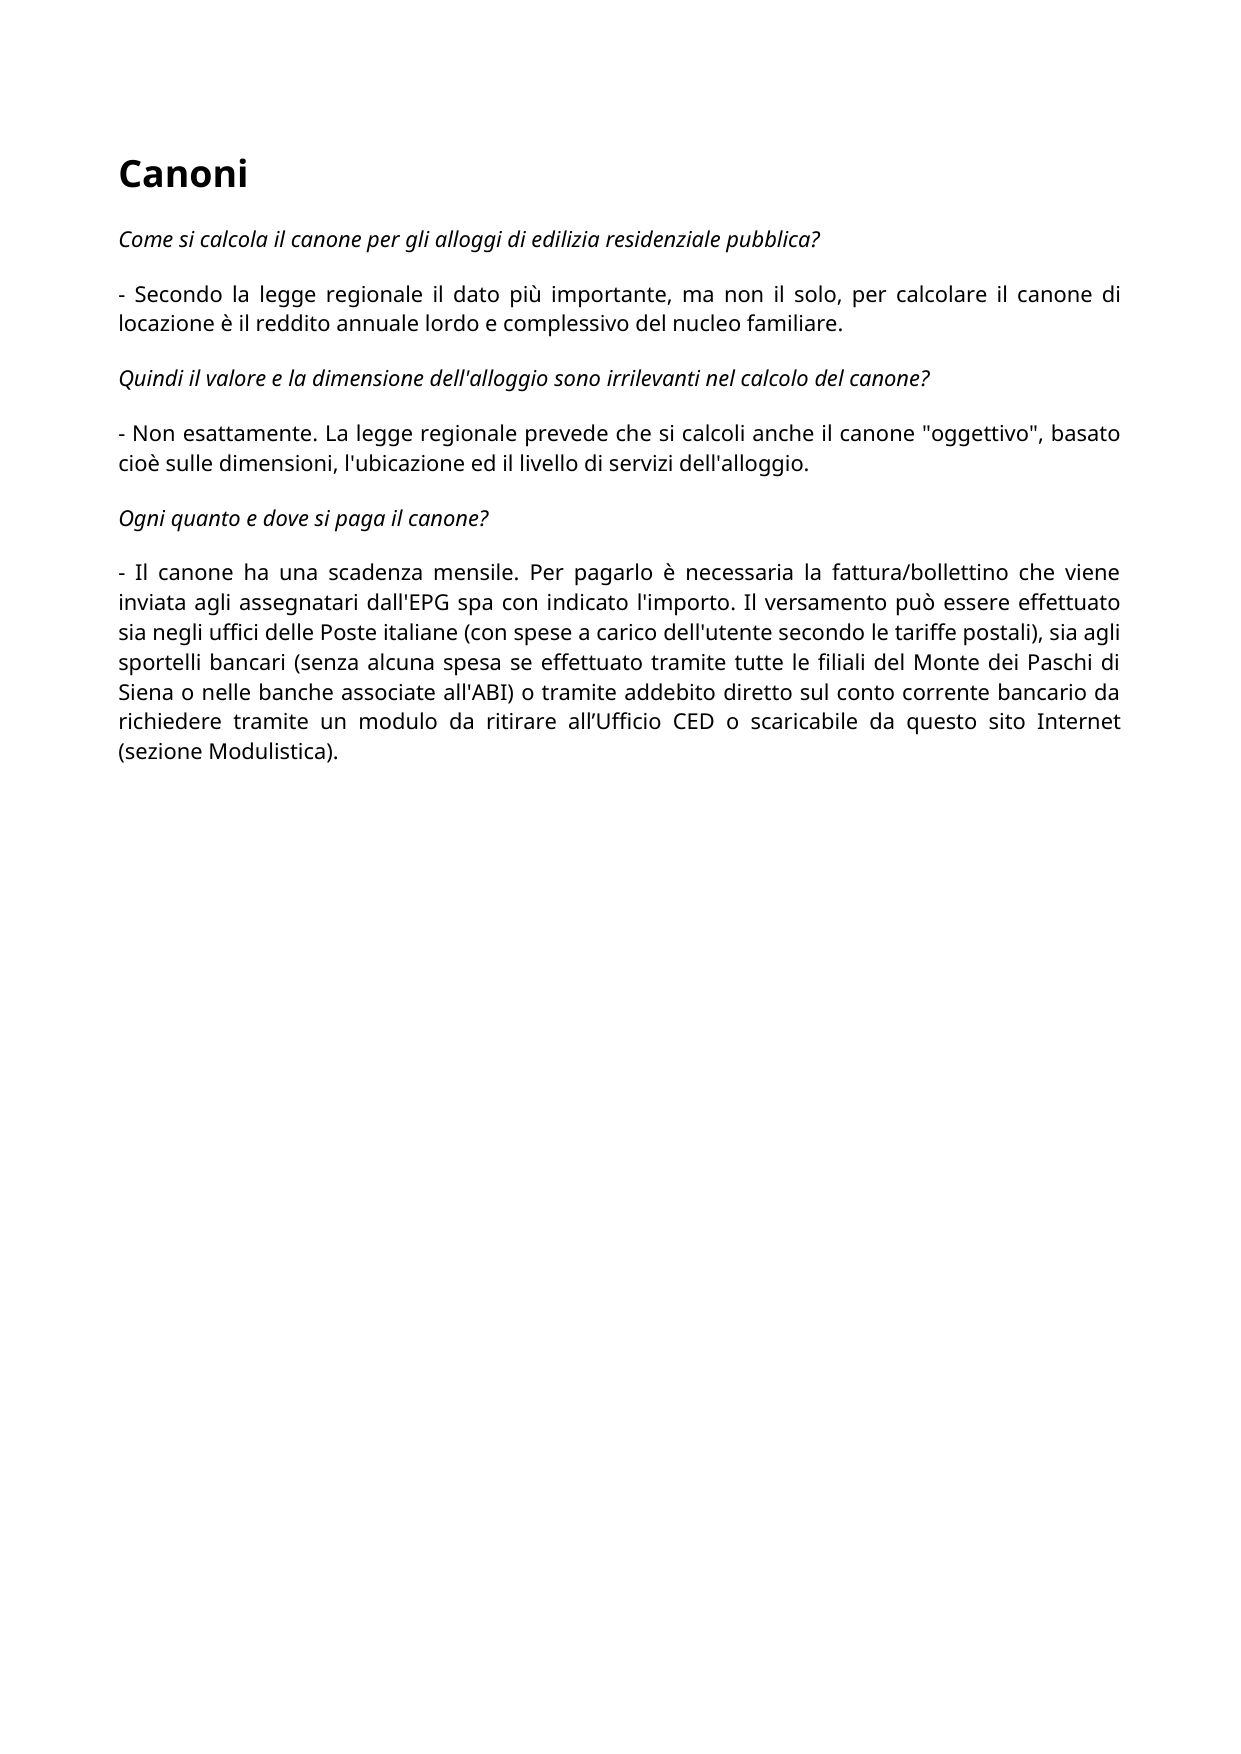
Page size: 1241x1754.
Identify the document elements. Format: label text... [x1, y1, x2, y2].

text - Secondo la legge regionale il dato più importante, ma non il solo, per calcolare il canone di locazione è il reddito annuale lordo e complessivo del nucleo familiare. [118, 279, 1122, 338]
text Canoni [118, 148, 1122, 199]
text - Il canone ha una scadenza mensile. Per pagarlo è necessaria la fattura/bollettino che viene inviata agli assegnatari dall'EPG spa con indicato l'importo. Il versamento può essere effettuato sia negli uffici delle Poste italiane (con spese a carico dell'utente secondo le tariffe postali), sia agli sportelli bancari (senza alcuna spesa se effettuato tramite tutte le filiali del Monte dei Paschi di Siena o nelle banche associate all'ABI) o tramite addebito diretto sul conto corrente bancario da richiedere tramite un modulo da ritirare all’Ufficio CED o scaricabile da questo sito Internet (sezione Modulistica). [118, 557, 1122, 766]
text Come si calcola il canone per gli alloggi di edilizia residenziale pubblica? [118, 224, 1122, 254]
text Quindi il valore e la dimensione dell'alloggio sono irrilevanti nel calcolo del canone? [118, 363, 1122, 393]
text Ogni quanto e dove si paga il canone? [118, 503, 1122, 532]
text - Non esattamente. La legge regionale prevede che si calcoli anche il canone "oggettivo", basato cioè sulle dimensioni, l'ubicazione ed il livello di servizi dell'alloggio. [118, 418, 1122, 478]
